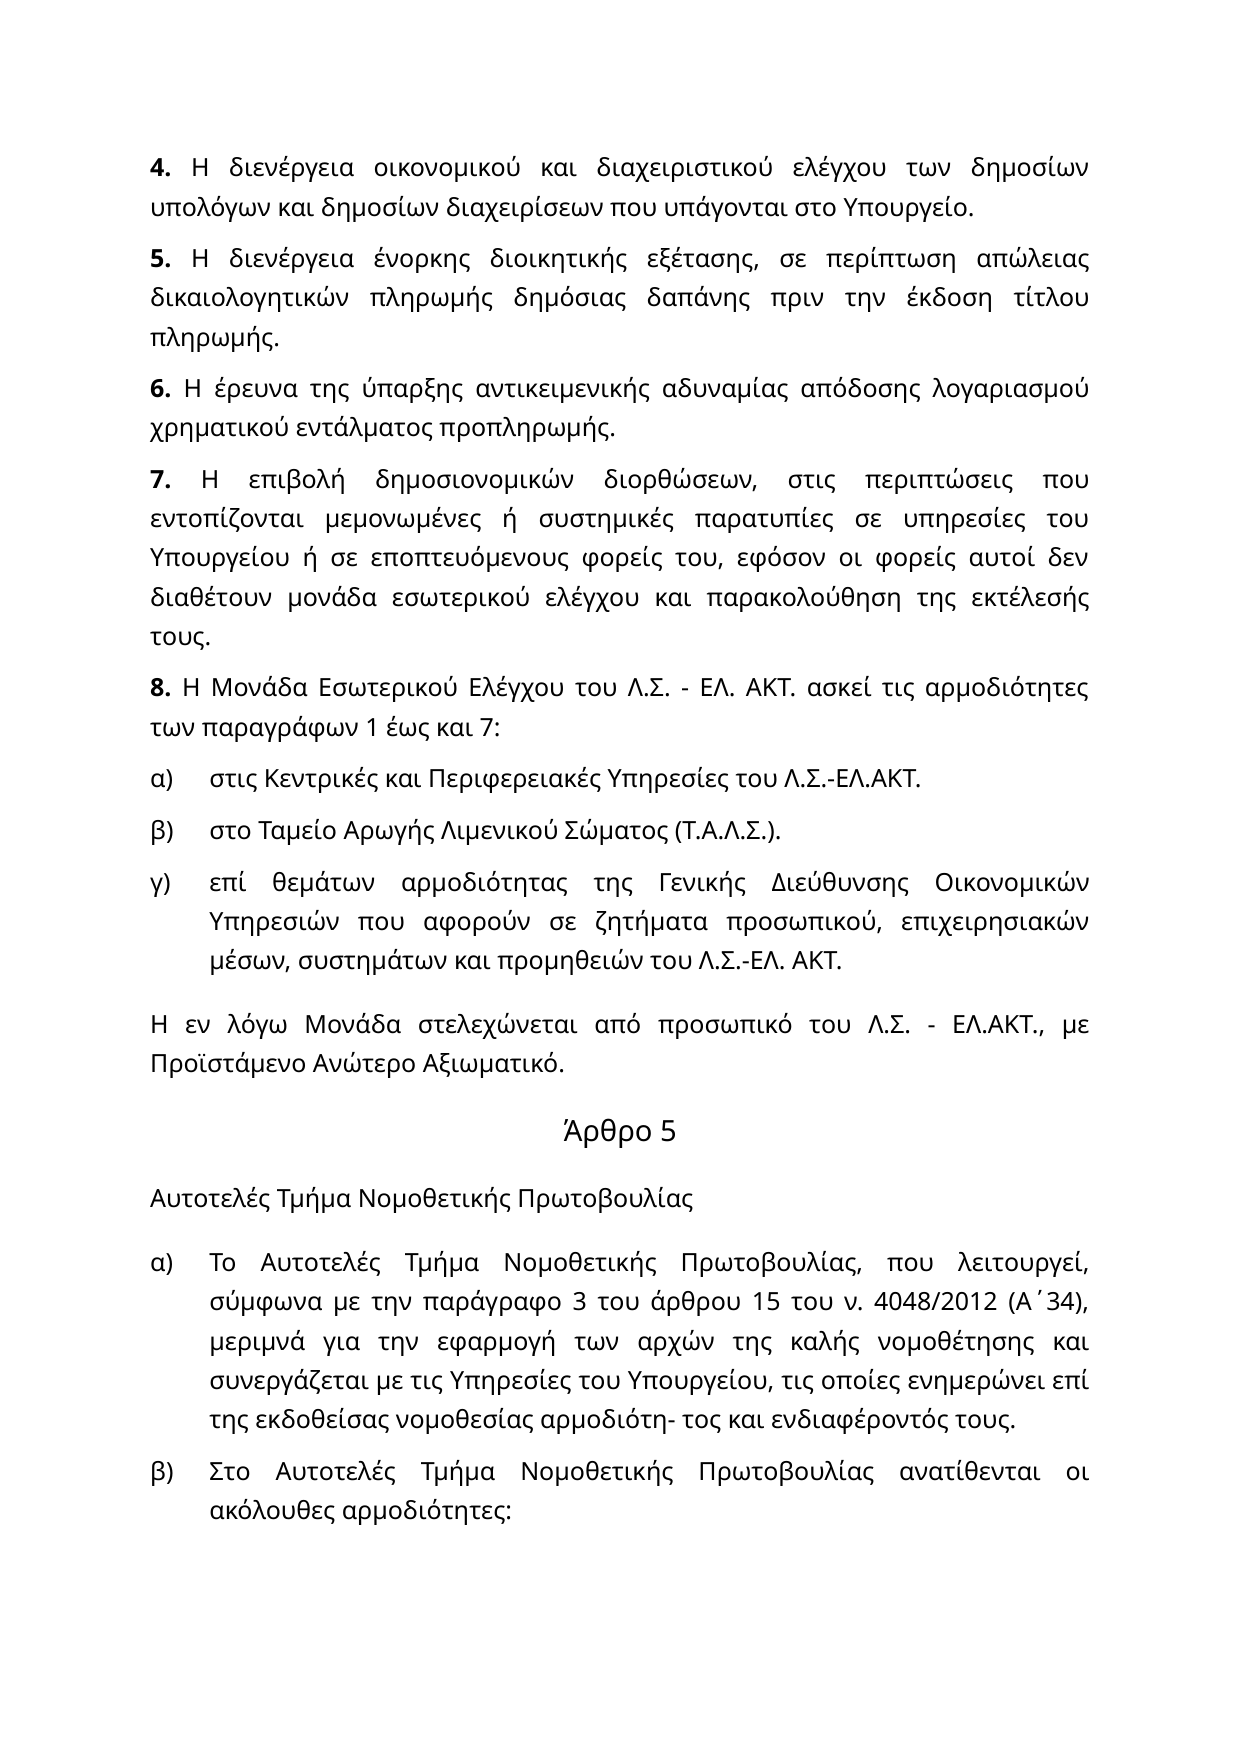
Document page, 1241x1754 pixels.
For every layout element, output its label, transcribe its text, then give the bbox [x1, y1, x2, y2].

list α) στις Κεντρικές και Περιφερειακές Υπηρεσίες του Λ.Σ.-ΕΛ.ΑΚΤ. [150, 761, 1090, 795]
text 7. Η επιβολή δημοσιονομικών διορθώσεων, στις περιπτώσεις που εντοπίζονται μεμονωμένες ή συστημικές παρατυπίες σε υπηρεσίες του Υπουργείου ή σε εποπτευόμενους φορείς του, εφόσον οι φορείς αυτοί δεν διαθέτουν μονάδα εσωτερικού ελέγχου και παρακολούθηση της εκτέλεσής τους. [150, 462, 1090, 652]
list β) στο Ταμείο Αρωγής Λιμενικού Σώματος (Τ.Α.Λ.Σ.). [150, 812, 1090, 847]
text 5. Η διενέργεια ένορκης διοικητικής εξέτασης, σε περίπτωση απώλειας δικαιολογητικών πληρωμής δημόσιας δαπάνης πριν την έκδοση τίτλου πληρωμής. [150, 241, 1090, 353]
text Αυτοτελές Τμήμα Νομοθετικής Πρωτοβουλίας [150, 1181, 1090, 1215]
text 8. Η Μονάδα Εσωτερικού Ελέγχου του Λ.Σ. - ΕΛ. AKT. ασκεί τις αρμοδιότητες των παραγράφων 1 έως και 7: [150, 670, 1090, 743]
text Η εν λόγω Μονάδα στελεχώνεται από προσωπικό του Λ.Σ. - ΕΛ.ΑΚΤ., με Προϊστάμενο Ανώτερο Αξιωματικό. [150, 1007, 1090, 1080]
subtitle Άρθρο 5 [150, 1110, 1090, 1150]
list β) Στο Αυτοτελές Τμήμα Νομοθετικής Πρωτοβουλίας ανατίθενται οι ακόλουθες αρμοδιότητες: [150, 1453, 1090, 1526]
list γ) επί θεμάτων αρμοδιότητας της Γενικής Διεύθυνσης Οικονομικών Υπηρεσιών που αφορούν σε ζητήματα προσωπικού, επιχειρησιακών μέσων, συστημάτων και προμηθειών του Λ.Σ.-ΕΛ. AKT. [150, 864, 1090, 977]
list α) Το Αυτοτελές Τμήμα Νομοθετικής Πρωτοβουλίας, που λειτουργεί, σύμφωνα με την παράγραφο 3 του άρθρου 15 του ν. 4048/2012 (Α΄34), μεριμνά για την εφαρμογή των αρχών της καλής νομοθέτησης και συνεργάζεται με τις Υπηρεσίες του Υπουργείου, τις οποίες ενημερώνει επί της εκδοθείσας νομοθεσίας αρμοδιότη- τος και ενδιαφέροντός τους. [150, 1245, 1090, 1436]
text 4. Η διενέργεια οικονομικού και διαχειριστικού ελέγχου των δημοσίων υπολόγων και δημοσίων διαχειρίσεων που υπάγονται στο Υπουργείο. [150, 150, 1090, 223]
text 6. Η έρευνα της ύπαρξης αντικειμενικής αδυναμίας απόδοσης λογαριασμού χρηματικού εντάλματος προπληρωμής. [150, 371, 1090, 444]
